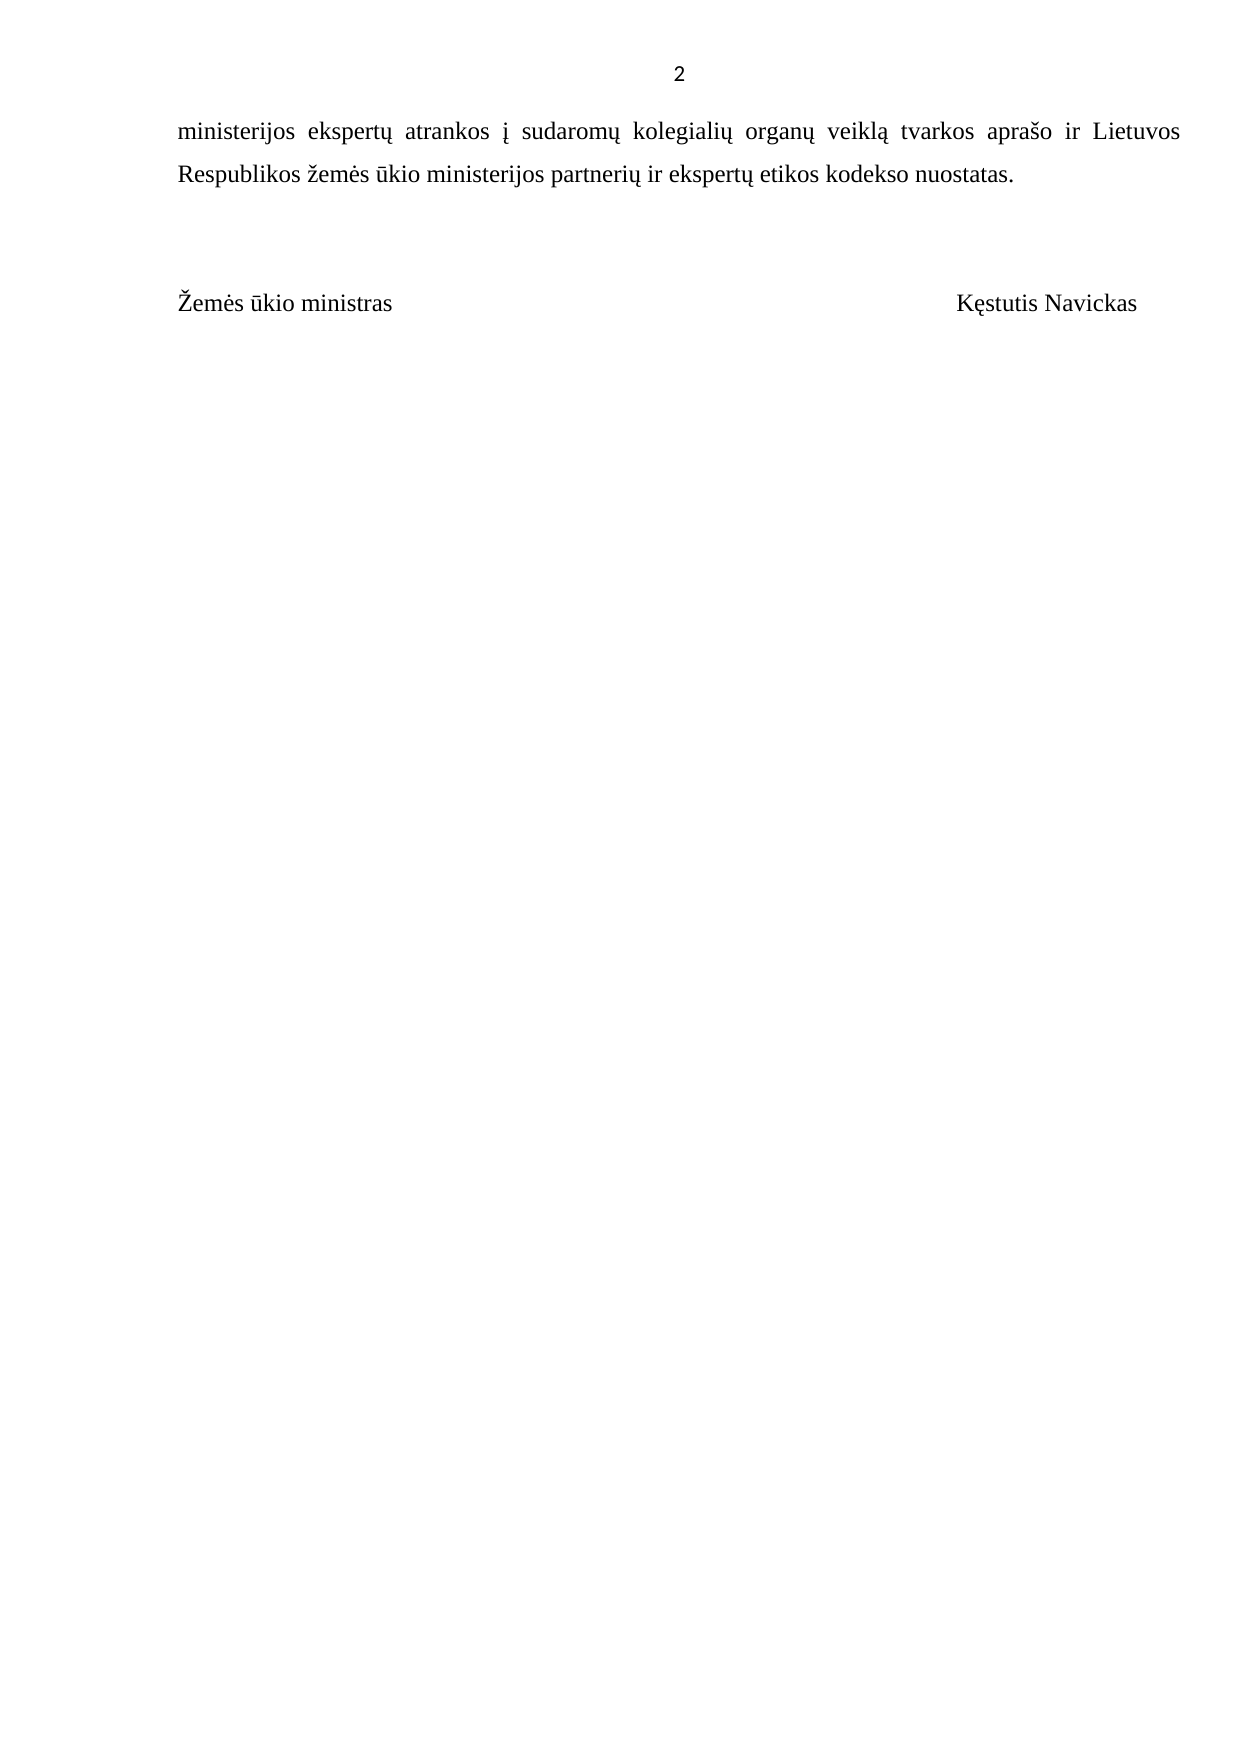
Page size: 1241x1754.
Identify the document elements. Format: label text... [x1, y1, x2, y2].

text ministerijos ekspertų atrankos į sudaromų kolegialių organų veiklą tvarkos aprašo ir Lietuvos Respublikos žemės ūkio ministerijos partnerių ir ekspertų etikos kodekso nuostatas. [177, 116, 1181, 188]
text Žemės ūkio ministras Kęstutis Navickas [177, 288, 1181, 317]
